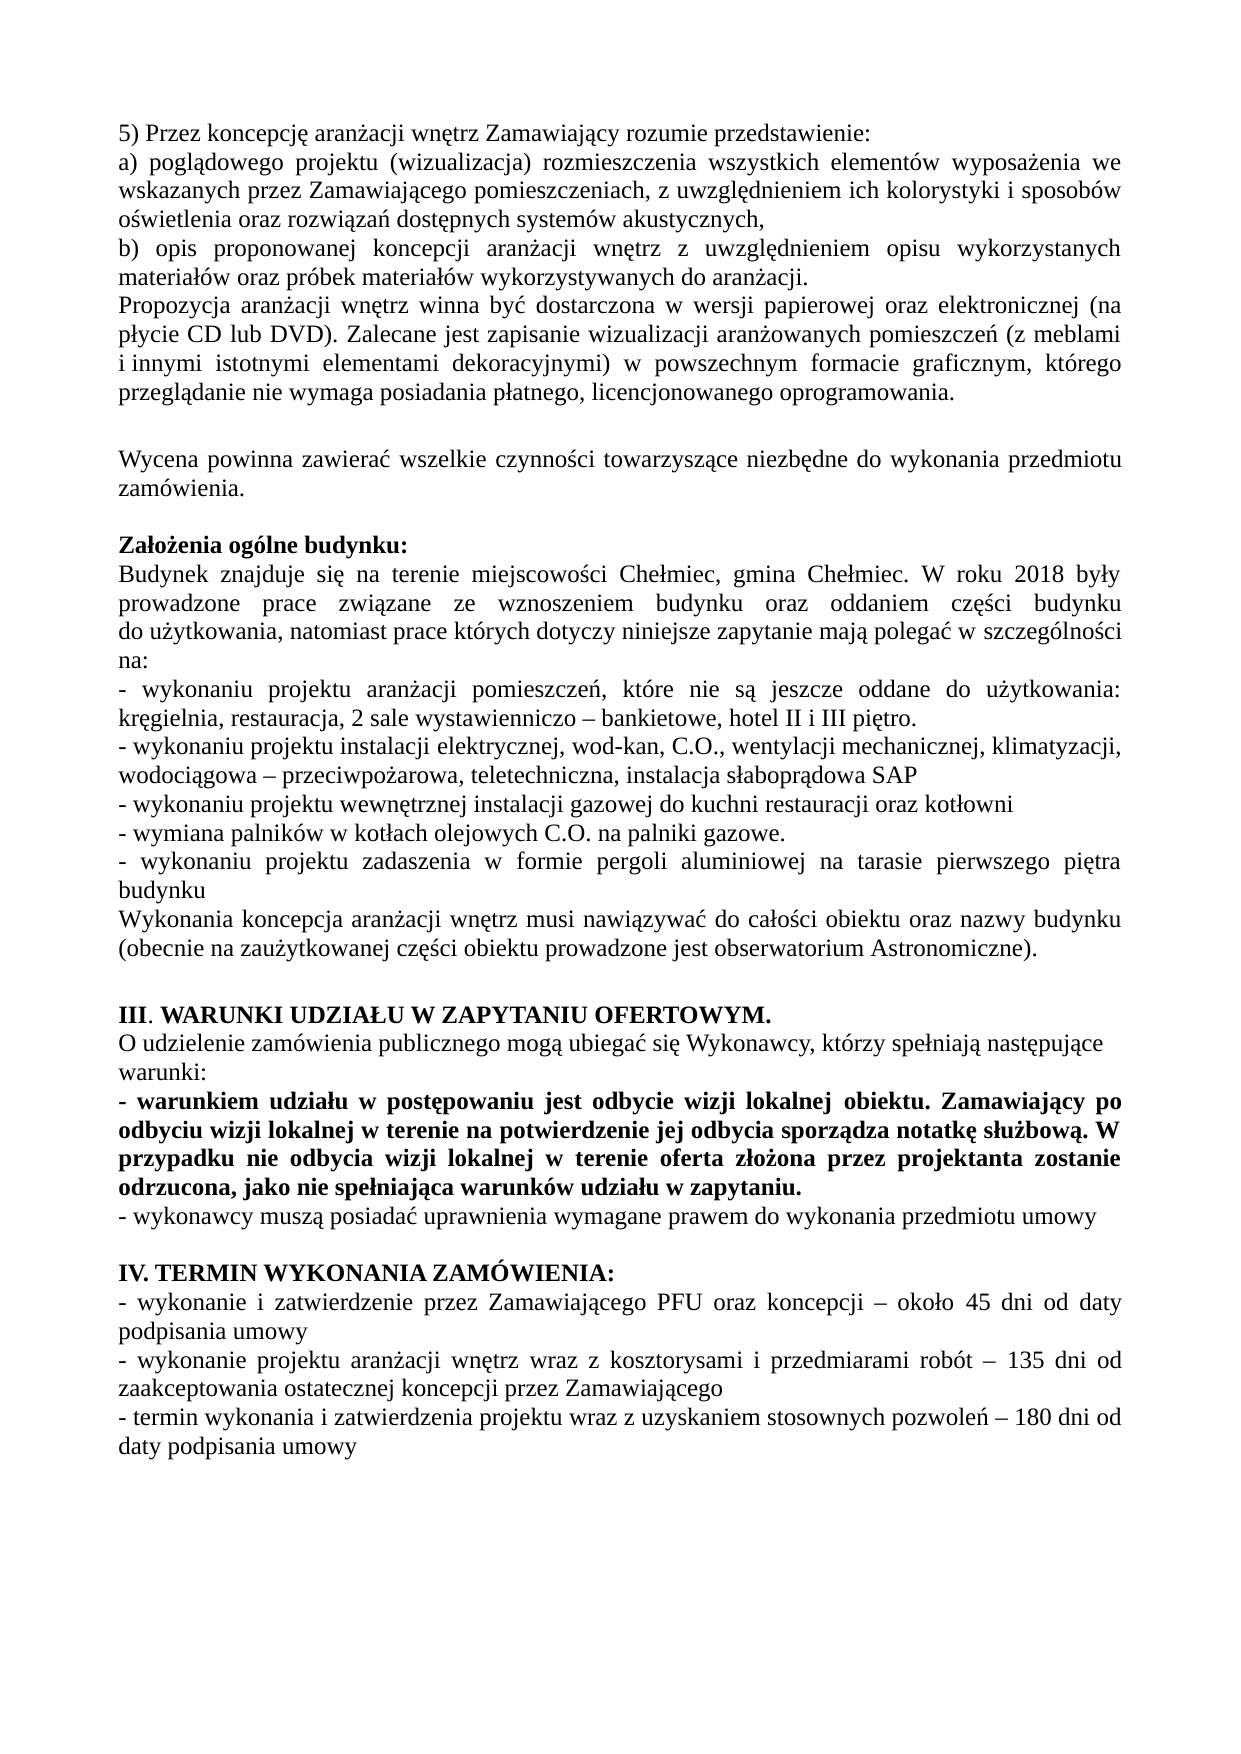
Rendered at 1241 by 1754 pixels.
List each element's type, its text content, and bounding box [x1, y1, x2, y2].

text - wykonanie projektu aranżacji wnętrz wraz z kosztorysami i przedmiarami robót – 135 dni od zaakceptowania ostatecznej koncepcji przez Zamawiającego [118, 1345, 1122, 1402]
text Wykonania koncepcja aranżacji wnętrz musi nawiązywać do całości obiektu oraz nazwy budynku (obecnie na zaużytkowanej części obiektu prowadzone jest obserwatorium Astronomiczne). [118, 904, 1122, 961]
text - wykonaniu projektu zadaszenia w formie pergoli aluminiowej na tarasie pierwszego piętra budynku [118, 846, 1122, 904]
text 5) Przez koncepcję aranżacji wnętrz Zamawiający rozumie przedstawienie: [118, 118, 1122, 147]
text b) opis proponowanej koncepcji aranżacji wnętrz z uwzględnieniem opisu wykorzystanych materiałów oraz próbek materiałów wykorzystywanych do aranżacji. [118, 233, 1122, 291]
text Założenia ogólne budynku: [118, 530, 1122, 559]
text - termin wykonania i zatwierdzenia projektu wraz z uzyskaniem stosownych pozwoleń – 180 dni od daty podpisania umowy [118, 1402, 1122, 1460]
text - wykonaniu projektu aranżacji pomieszczeń, które nie są jeszcze oddane do użytkowania: kręgielnia, restauracja, 2 sale wystawienniczo – bankietowe, hotel II i III piętro. [118, 674, 1122, 731]
text a) poglądowego projektu (wizualizacja) rozmieszczenia wszystkich elementów wyposażenia we wskazanych przez Zamawiającego pomieszczeniach, z uwzględnieniem ich kolorystyki i sposobów oświetlenia oraz rozwiązań dostępnych systemów akustycznych, [118, 147, 1122, 233]
text - wykonawcy muszą posiadać uprawnienia wymagane prawem do wykonania przedmiotu umowy [118, 1201, 1122, 1230]
text Propozycja aranżacji wnętrz winna być dostarczona w wersji papierowej oraz elektronicznej (na płycie CD lub DVD). Zalecane jest zapisanie wizualizacji aranżowanych pomieszczeń (z meblami i innymi istotnymi elementami dekoracyjnymi) w powszechnym formacie graficznym, którego przeglądanie nie wymaga posiadania płatnego, licencjonowanego oprogramowania. [118, 291, 1122, 406]
text O udzielenie zamówienia publicznego mogą ubiegać się Wykonawcy, którzy spełniają następujące warunki: [118, 1028, 1122, 1086]
text IV. TERMIN WYKONANIA ZAMÓWIENIA: [118, 1258, 1122, 1287]
text Wycena powinna zawierać wszelkie czynności towarzyszące niezbędne do wykonania przedmiotu zamówienia. [118, 444, 1122, 501]
text - wykonaniu projektu wewnętrznej instalacji gazowej do kuchni restauracji oraz kotłowni [118, 789, 1122, 818]
text III. WARUNKI UDZIAŁU W ZAPYTANIU OFERTOWYM. [118, 1000, 1122, 1028]
text - wymiana palników w kotłach olejowych C.O. na palniki gazowe. [118, 818, 1122, 846]
text - warunkiem udziału w postępowaniu jest odbycie wizji lokalnej obiektu. Zamawiający po odbyciu wizji lokalnej w terenie na potwierdzenie jej odbycia sporządza notatkę służbową. W przypadku nie odbycia wizji lokalnej w terenie oferta złożona przez projektanta zostanie odrzucona, jako nie spełniająca warunków udziału w zapytaniu. [118, 1086, 1122, 1201]
text - wykonanie i zatwierdzenie przez Zamawiającego PFU oraz koncepcji – około 45 dni od daty podpisania umowy [118, 1287, 1122, 1345]
text - wykonaniu projektu instalacji elektrycznej, wod-kan, C.O., wentylacji mechanicznej, klimatyzacji, wodociągowa – przeciwpożarowa, teletechniczna, instalacja słaboprądowa SAP [118, 731, 1122, 789]
text Budynek znajduje się na terenie miejscowości Chełmiec, gmina Chełmiec. W roku 2018 były prowadzone prace związane ze wznoszeniem budynku oraz oddaniem części budynku do użytkowania, natomiast prace których dotyczy niniejsze zapytanie mają polegać w szczególności na: [118, 559, 1122, 674]
